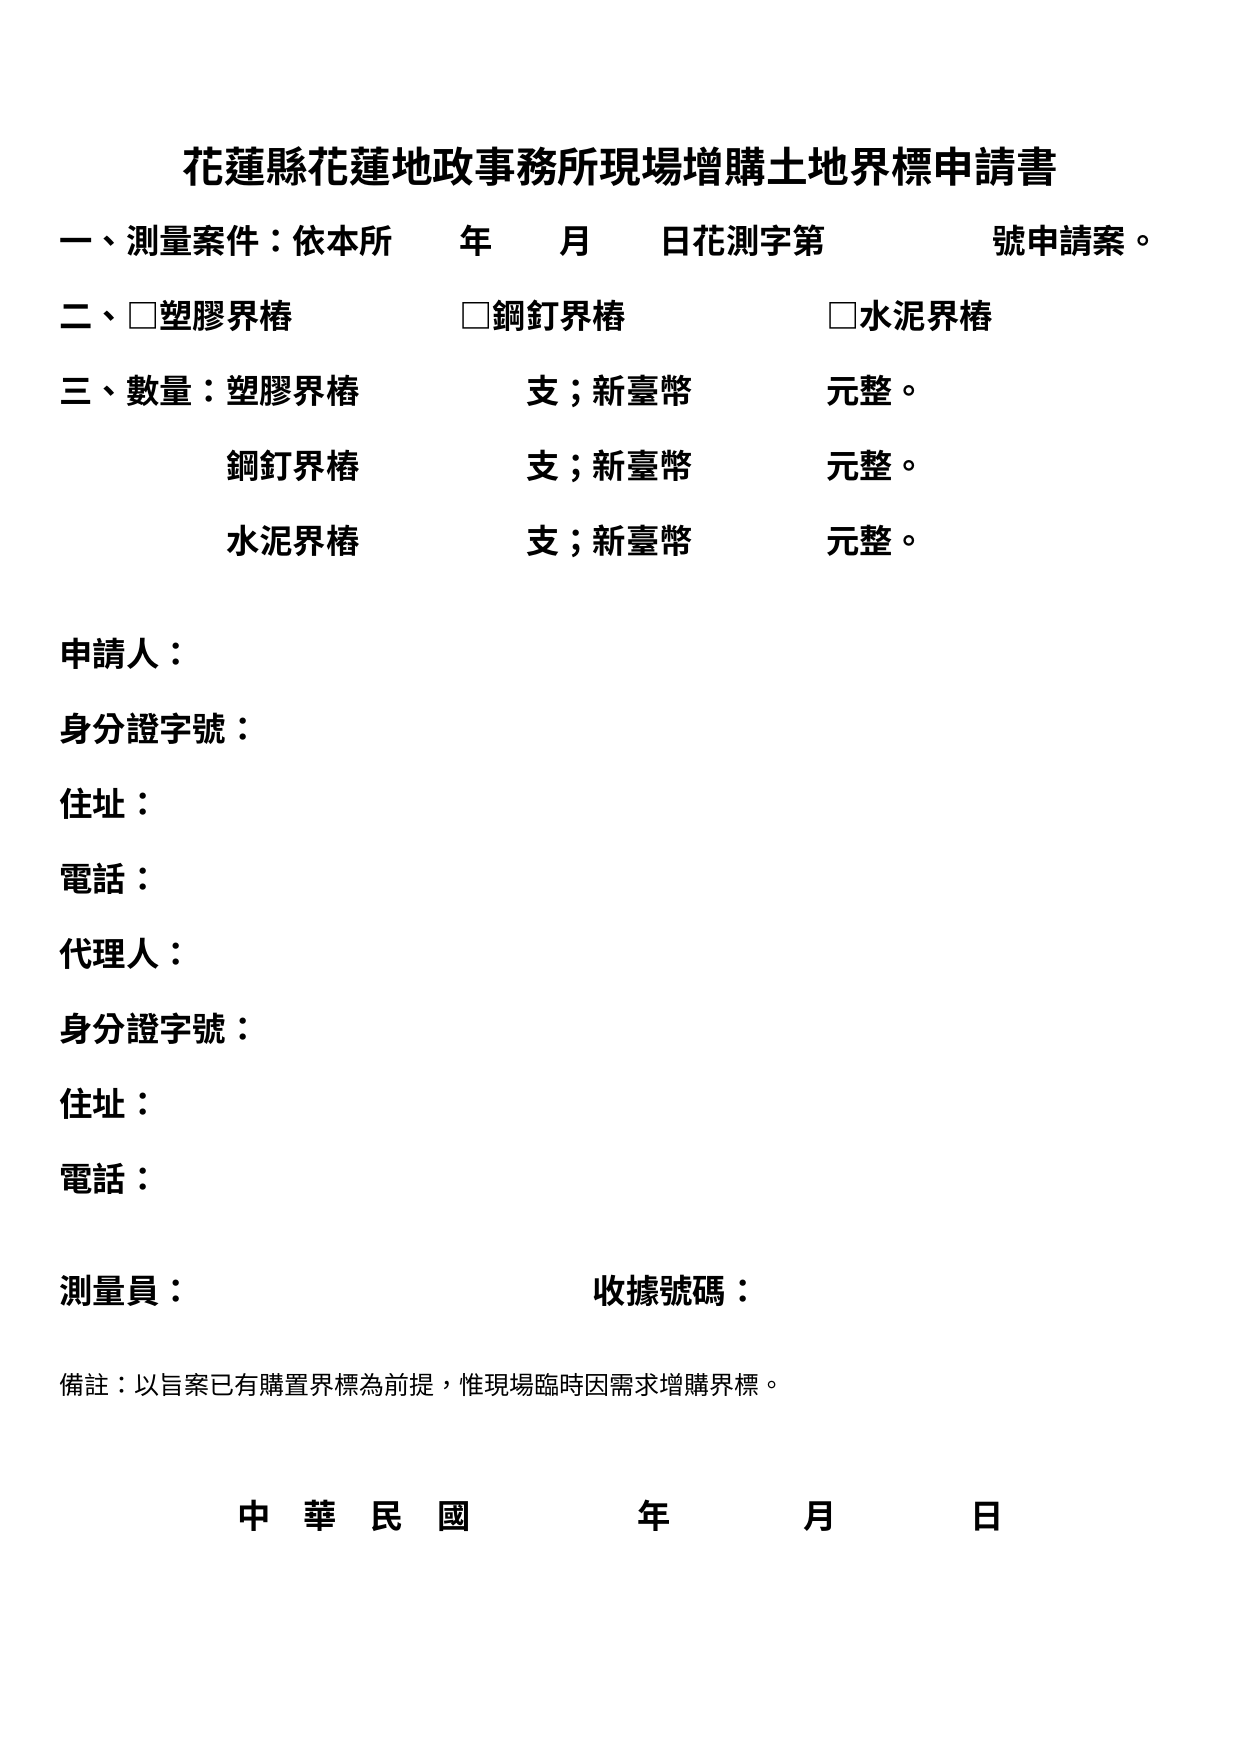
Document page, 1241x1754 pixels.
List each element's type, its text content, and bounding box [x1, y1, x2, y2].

text 申請人： [59, 614, 1181, 689]
text 電話： [59, 1139, 1181, 1214]
text 代理人： [59, 914, 1181, 989]
text 一、測量案件：依本所 年 月 日花測字第 號申請案。 [59, 202, 1181, 277]
text 花蓮縣花蓮地政事務所現場增購土地界標申請書 [59, 127, 1181, 202]
text 三、數量：塑膠界樁 支；新臺幣 元整。 [59, 352, 1181, 427]
text 住址： [59, 1064, 1181, 1139]
text 住址： [59, 764, 1181, 839]
text 身分證字號： [59, 989, 1181, 1064]
text 二、□塑膠界樁 □鋼釘界樁 □水泥界樁 [59, 277, 1181, 352]
text 中 華 民 國 年 月 日 [59, 1477, 1181, 1552]
text 身分證字號： [59, 689, 1181, 764]
text 鋼釘界樁 支；新臺幣 元整。 [59, 427, 1181, 502]
text 備註：以旨案已有購置界標為前提，惟現場臨時因需求增購界標。 [59, 1364, 1181, 1402]
text 測量員： 收據號碼： [59, 1252, 1181, 1327]
text 電話： [59, 839, 1181, 914]
text 水泥界樁 支；新臺幣 元整。 [59, 502, 1181, 577]
